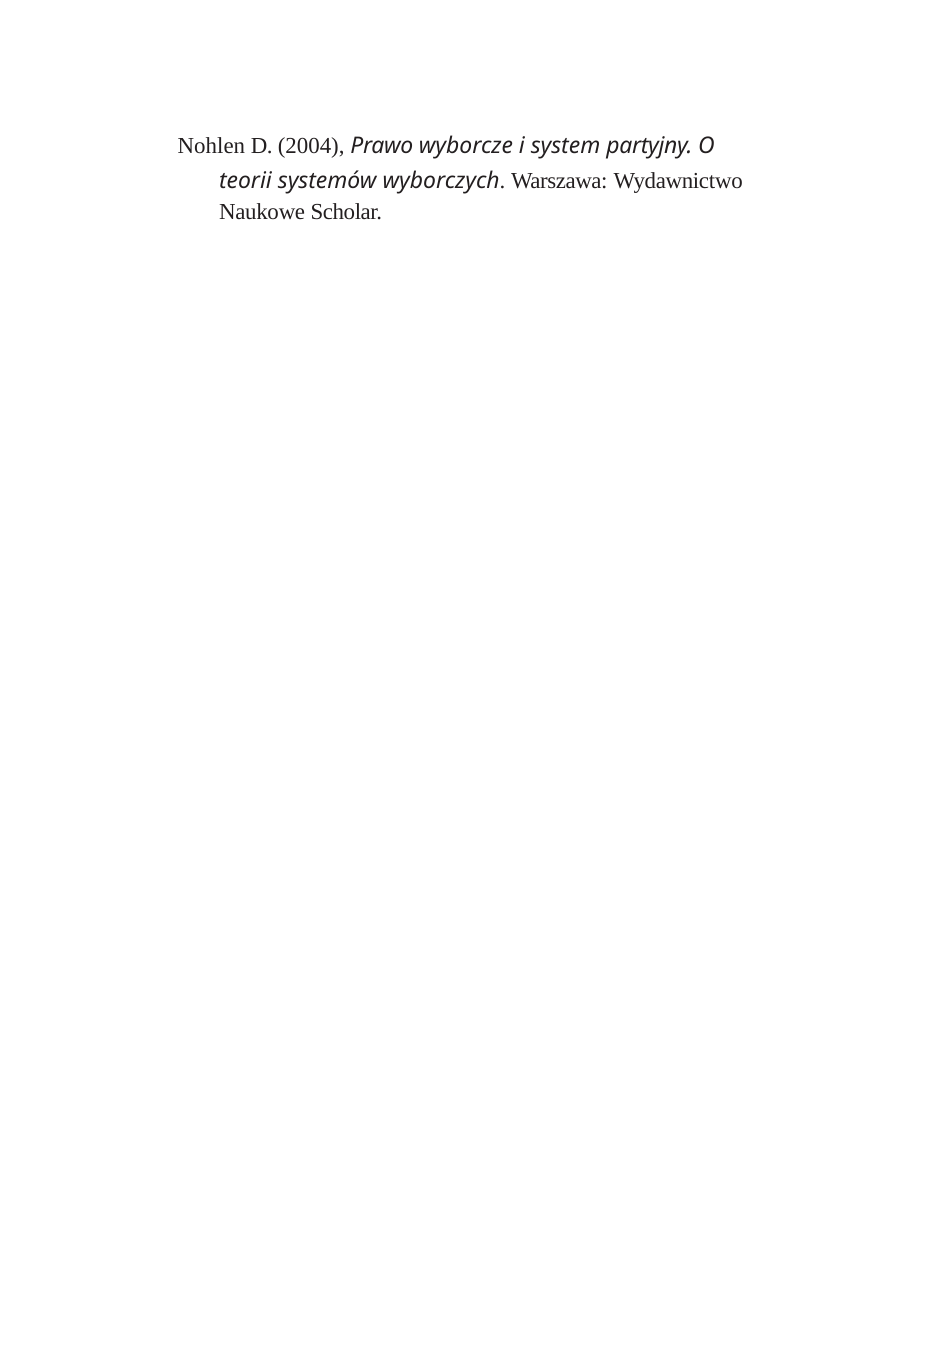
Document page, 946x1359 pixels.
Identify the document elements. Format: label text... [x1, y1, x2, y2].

text Nohlen D. (2004), Prawo wyborcze i system partyjny. O teorii systemów wyborczych. Warszawa: Wydawnictwo Naukowe Scholar. [177, 129, 749, 224]
